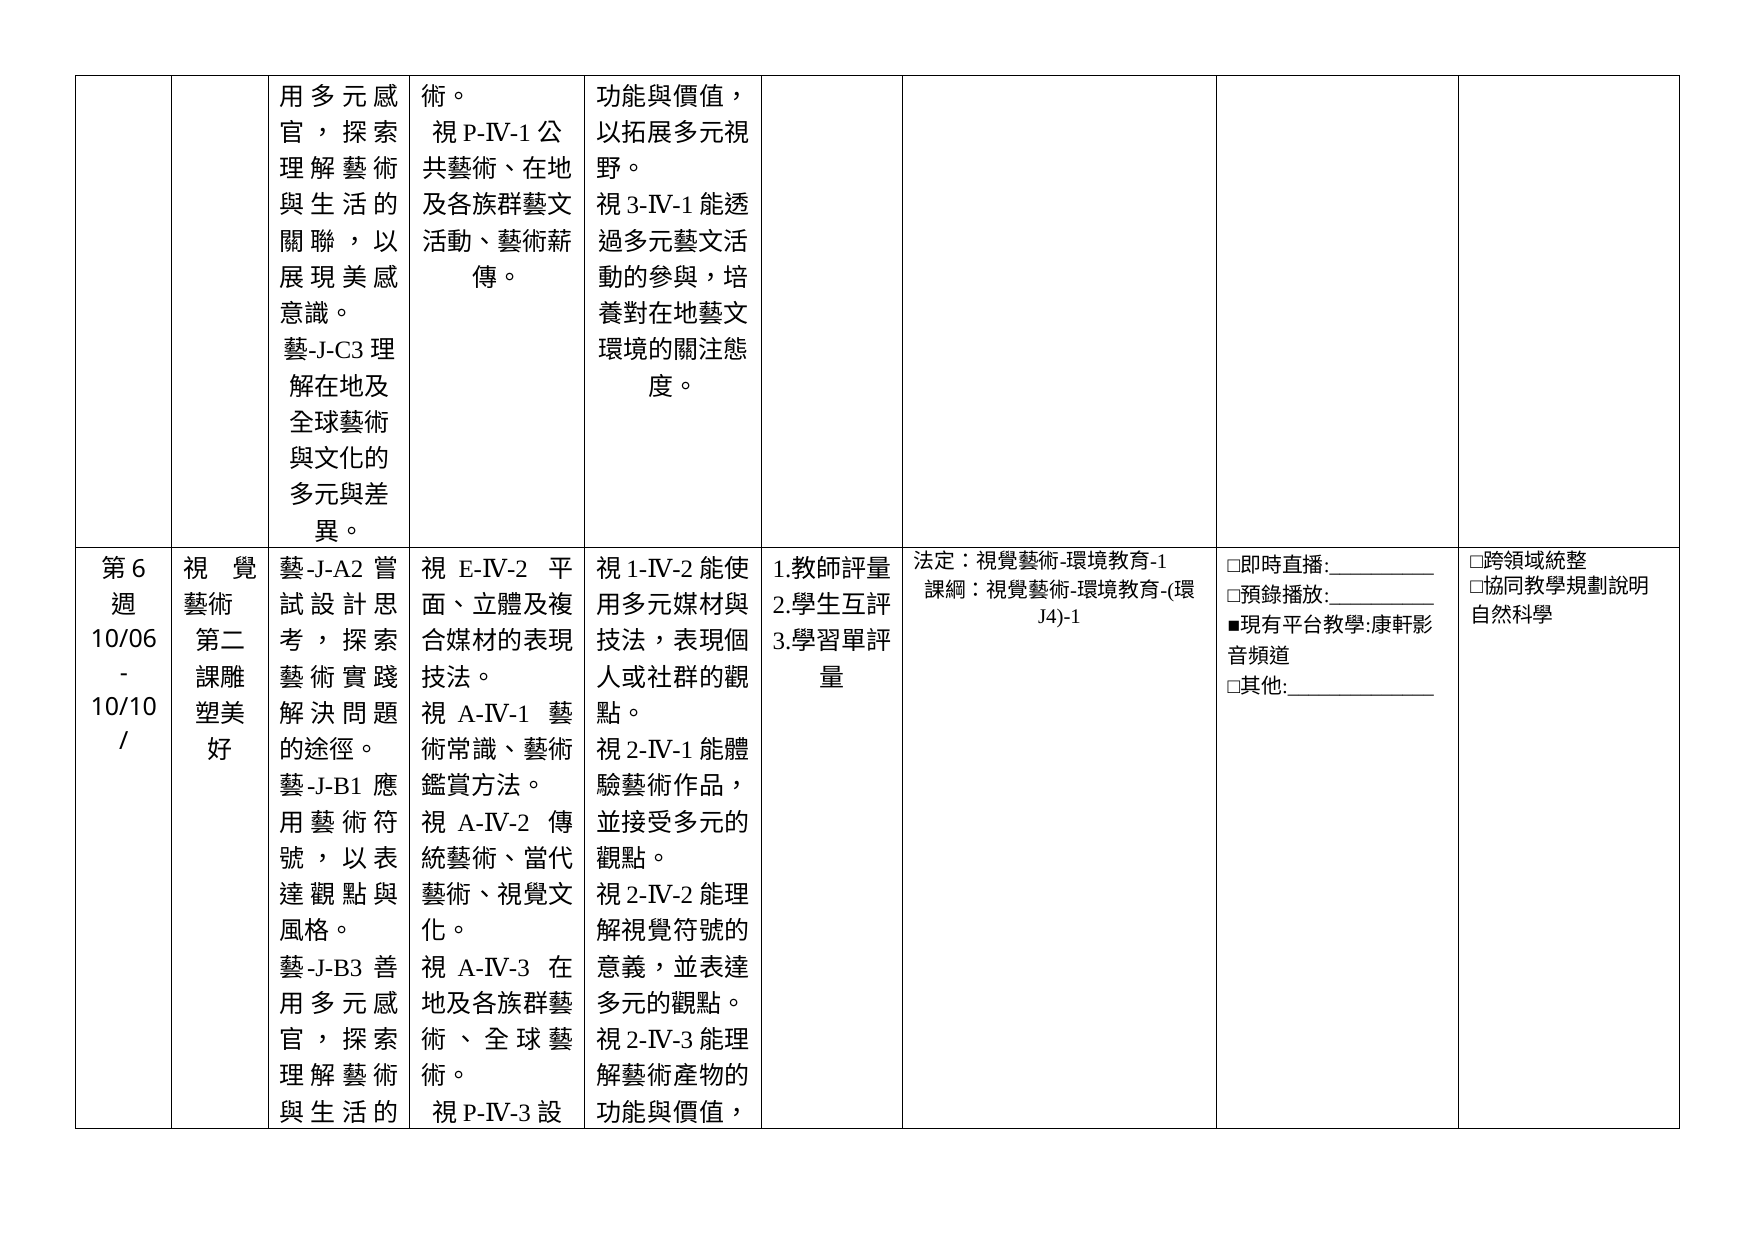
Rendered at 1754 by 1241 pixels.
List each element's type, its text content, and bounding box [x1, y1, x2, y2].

table_cell 藝-J-A2 嘗試設計思考，探索藝術實踐解決問題的途徑。 藝-J-B1 應用藝術符號，以表達觀點與風格。 藝-J-B3 善用多元感官，探索理解藝術與生活的 [269, 548, 409, 1128]
table_cell [76, 76, 171, 547]
table_cell [903, 76, 1216, 547]
table_cell □跨領域統整 □協同教學規劃說明 自然科學 [1459, 548, 1679, 1128]
table_cell [762, 76, 902, 547]
table_cell □即時直播:__________ □預錄播放:__________ ■現有平台教學:康軒影音頻道 □其他:______________ [1217, 548, 1458, 1128]
table_cell [1217, 76, 1458, 547]
table_cell [1459, 76, 1679, 547]
table_cell 功能與價值，以拓展多元視野。 視3-Ⅳ-1 能透過多元藝文活動的參與，培養對在地藝文環境的關注態度。 [585, 76, 761, 547]
table_cell 用多元感官，探索理解藝術與生活的關聯，以展現美感意識。 藝-J-C3 理解在地及全球藝術與文化的多元與差異。 [269, 76, 409, 547]
table_cell 1.教師評量 2.學生互評 3.學習單評量 [762, 548, 902, 1128]
table_cell 第6週 10/06-10/10/ [76, 548, 171, 1128]
table_cell [172, 76, 268, 547]
table_cell 視E-Ⅳ-2 平面、立體及複合媒材的表現技法。 視A-Ⅳ-1 藝術常識、藝術鑑賞方法。 視A-Ⅳ-2 傳統藝術、當代藝術、視覺文化。 視A-Ⅳ-3 在地及各族群藝術、全球藝術。 視P-Ⅳ-3 設 [410, 548, 584, 1128]
table_cell 術。 視P-Ⅳ-1 公共藝術、在地及各族群藝文活動、藝術薪傳。 [410, 76, 584, 547]
table_cell 視1-Ⅳ-2 能使用多元媒材與技法，表現個人或社群的觀點。 視2-Ⅳ-1 能體驗藝術作品，並接受多元的觀點。 視2-Ⅳ-2 能理解視覺符號的意義，並表達多元的觀點。 視2-Ⅳ-3 能理解藝術產物的功能與價值， [585, 548, 761, 1128]
table_cell 法定：視覺藝術-環境教育-1 課綱：視覺藝術-環境教育-(環J4)-1 [903, 548, 1216, 1128]
table_cell 視覺藝術 第二課雕塑美好 [172, 548, 268, 1128]
